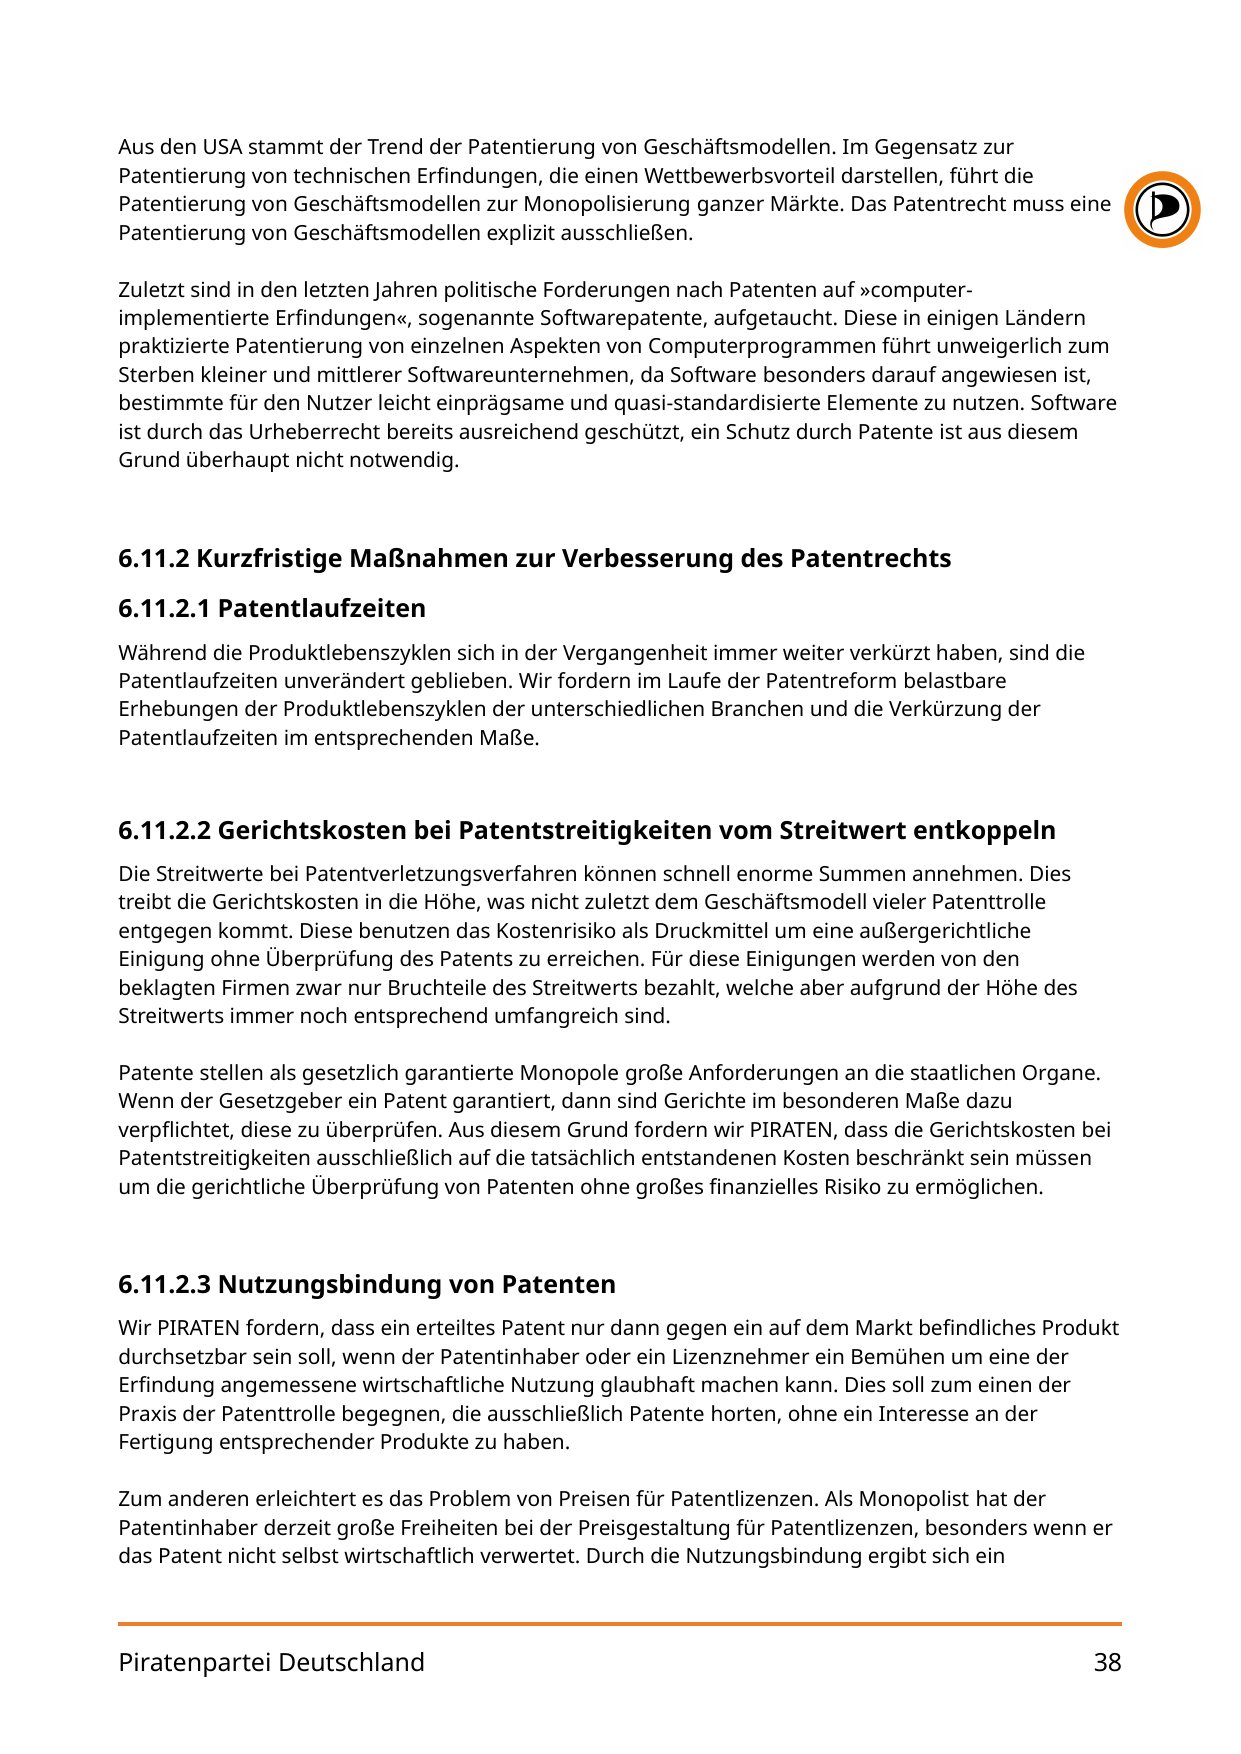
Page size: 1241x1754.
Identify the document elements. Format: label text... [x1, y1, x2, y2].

subtitle 6.11.2 Kurzfristige Maßnahmen zur Verbesserung des Patentrechts [118, 540, 1122, 574]
text Wir PIRATEN fordern, dass ein erteiltes Patent nur dann gegen ein auf dem Markt befindliches Produkt durchsetzbar sein soll, wenn der Patentinhaber oder ein Lizenznehmer ein Bemühen um eine der Erfindung angemessene wirtschaftliche Nutzung glaubhaft machen kann. Dies soll zum einen der Praxis der Patenttrolle begegnen, die ausschließlich Patente horten, ohne ein Interesse an der Fertigung entsprechender Produkte zu haben. [118, 1313, 1122, 1456]
text Patente stellen als gesetzlich garantierte Monopole große Anforderungen an die staatlichen Organe. Wenn der Gesetzgeber ein Patent garantiert, dann sind Gerichte im besonderen Maße dazu verpflichtet, diese zu überprüfen. Aus diesem Grund fordern wir PIRATEN, dass die Gerichtskosten bei Patentstreitigkeiten ausschließlich auf die tatsächlich entstandenen Kosten beschränkt sein müssen um die gerichtliche Überprüfung von Patenten ohne großes finanzielles Risiko zu ermöglichen. [118, 1058, 1122, 1200]
subtitle 6.11.2.3 Nutzungsbindung von Patenten [118, 1267, 1122, 1301]
text Die Streitwerte bei Patentverletzungsverfahren können schnell enorme Summen annehmen. Dies treibt die Gerichtskosten in die Höhe, was nicht zuletzt dem Geschäftsmodell vieler Patenttrolle entgegen kommt. Diese benutzen das Kostenrisiko als Druckmittel um eine außergerichtliche Einigung ohne Überprüfung des Patents zu erreichen. Für diese Einigungen werden von den beklagten Firmen zwar nur Bruchteile des Streitwerts bezahlt, welche aber aufgrund der Höhe des Streitwerts immer noch entsprechend umfangreich sind. [118, 859, 1122, 1030]
text Während die Produktlebenszyklen sich in der Vergangenheit immer weiter verkürzt haben, sind die Patentlaufzeiten unverändert geblieben. Wir fordern im Laufe der Patentreform belastbare Erhebungen der Produktlebenszyklen der unterschiedlichen Branchen und die Verkürzung der Patentlaufzeiten im entsprechenden Maße. [118, 638, 1122, 751]
text Zum anderen erleichtert es das Problem von Preisen für Patentlizenzen. Als Monopolist hat der Patentinhaber derzeit große Freiheiten bei der Preisgestaltung für Patentlizenzen, besonders wenn er das Patent nicht selbst wirtschaftlich verwertet. Durch die Nutzungsbindung ergibt sich ein [118, 1484, 1122, 1569]
text Zuletzt sind in den letzten Jahren politische Forderungen nach Patenten auf »computer-implementierte Erfindungen«, sogenannte Softwarepatente, aufgetaucht. Diese in einigen Ländern praktizierte Patentierung von einzelnen Aspekten von Computerprogrammen führt unweigerlich zum Sterben kleiner und mittlerer Softwareunternehmen, da Software besonders darauf angewiesen ist, bestimmte für den Nutzer leicht einprägsame und quasi-standardisierte Elemente zu nutzen. Software ist durch das Urheberrecht bereits ausreichend geschützt, ein Schutz durch Patente ist aus diesem Grund überhaupt nicht notwendig. [118, 275, 1122, 474]
subtitle 6.11.2.2 Gerichtskosten bei Patentstreitigkeiten vom Streitwert entkoppeln [118, 812, 1122, 847]
text Aus den USA stammt der Trend der Patentierung von Geschäftsmodellen. Im Gegensatz zur Patentierung von technischen Erfindungen, die einen Wettbewerbsvorteil darstellen, führt die Patentierung von Geschäftsmodellen zur Monopolisierung ganzer Märkte. Das Patentrecht muss eine Patentierung von Geschäftsmodellen explizit ausschließen. [118, 132, 1122, 246]
subtitle 6.11.2.1 Patentlaufzeiten [118, 591, 1122, 625]
